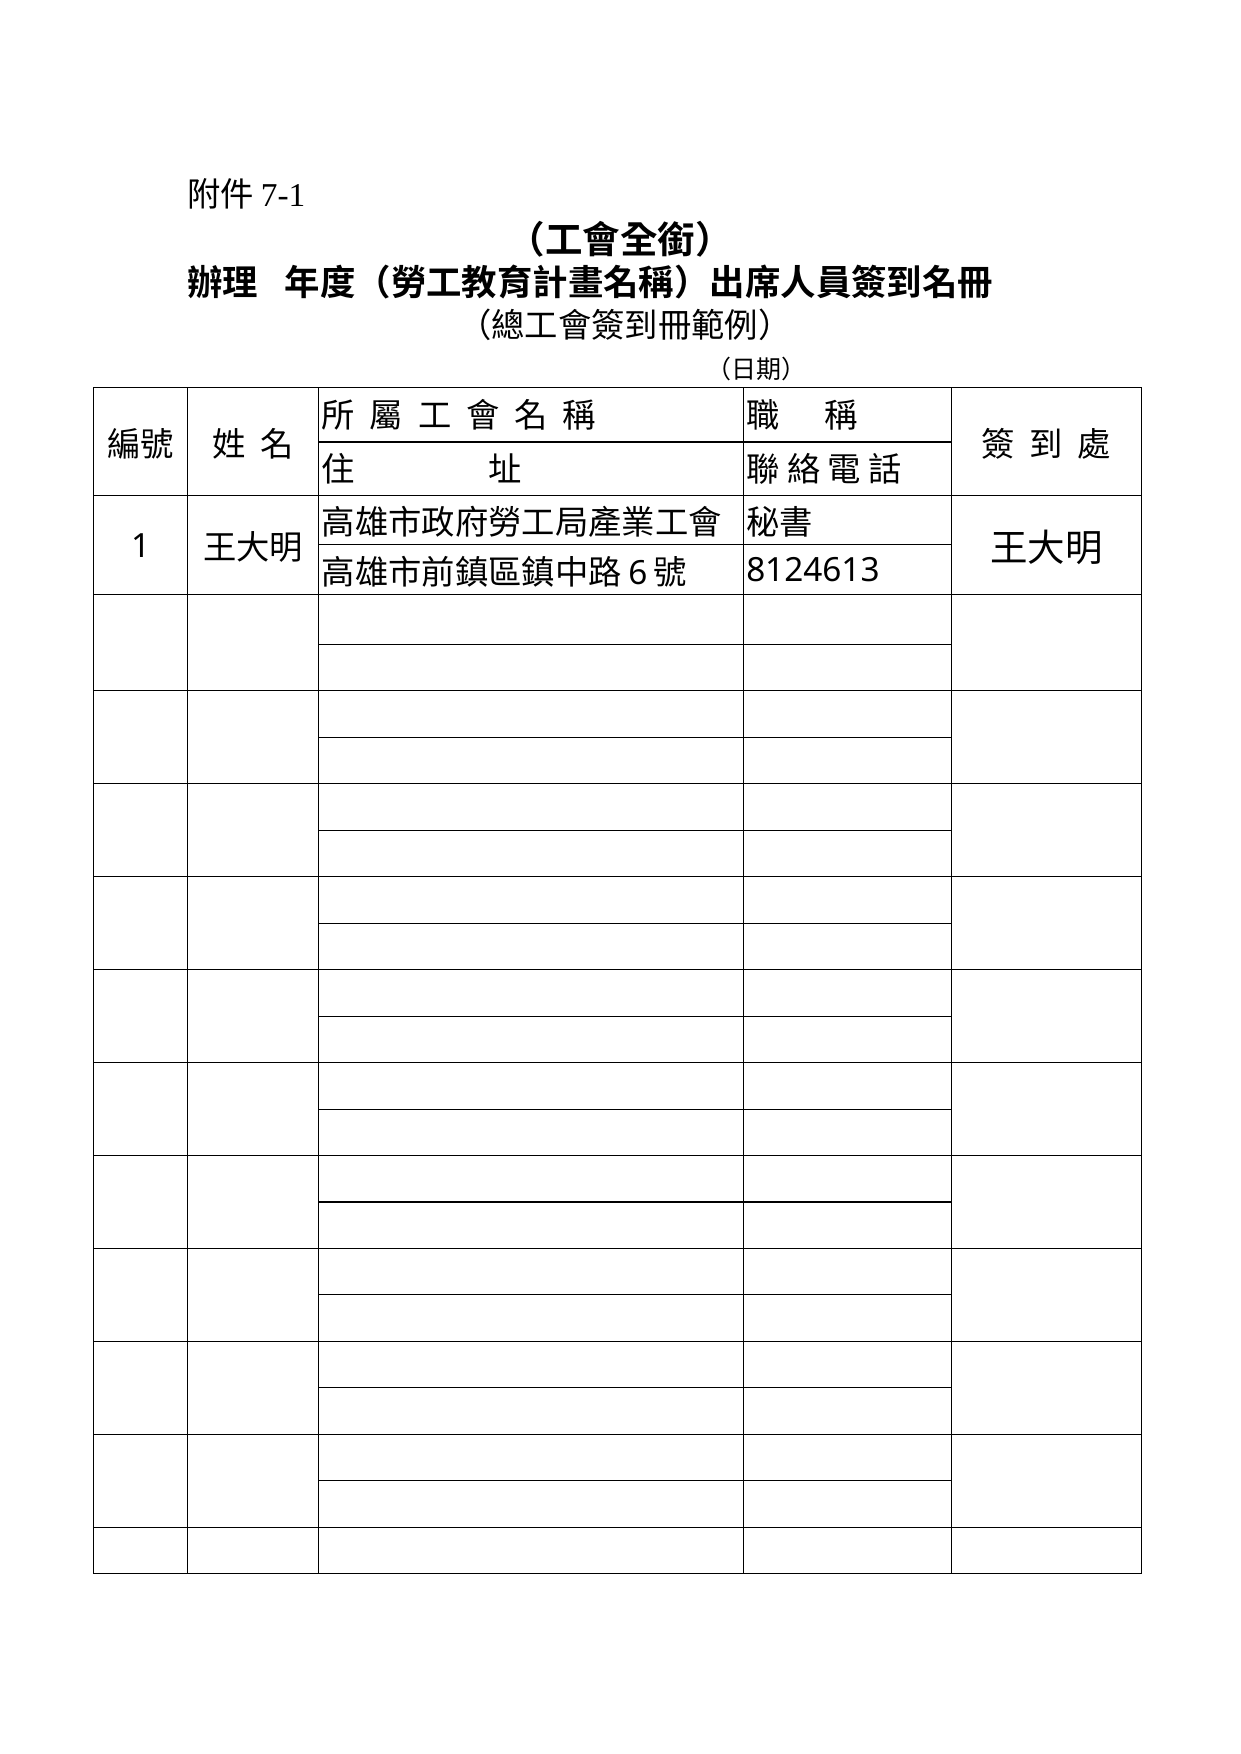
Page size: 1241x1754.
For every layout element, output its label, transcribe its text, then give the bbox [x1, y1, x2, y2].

table_cell [94, 1063, 187, 1155]
table_cell [319, 1203, 743, 1248]
table_cell [744, 1249, 951, 1294]
table_cell [319, 1528, 743, 1573]
table_cell [94, 1342, 187, 1434]
table_cell [319, 877, 743, 923]
table_cell [188, 1156, 318, 1248]
table_cell [188, 1249, 318, 1341]
table_cell [188, 1528, 318, 1573]
table_cell 聯 絡 電 話 [744, 443, 951, 495]
table_header 職 稱 [744, 388, 951, 441]
table_cell [952, 1342, 1141, 1434]
table_cell [744, 738, 951, 783]
table_cell [94, 1435, 187, 1527]
table_cell [319, 595, 743, 644]
table_cell 秘書 [744, 496, 951, 544]
table_cell [94, 1156, 187, 1248]
table_cell [744, 1295, 951, 1341]
table_cell [188, 1063, 318, 1155]
table_cell 8124613 [744, 545, 951, 594]
table_cell [744, 1156, 951, 1201]
table_cell [188, 970, 318, 1062]
table_cell [94, 784, 187, 876]
table_cell [319, 1017, 743, 1062]
table_header 所 屬 工 會 名 稱 [319, 388, 743, 441]
table_cell 高雄市政府勞工局產業工會 [319, 496, 743, 544]
table_cell [94, 595, 187, 690]
table_header 簽 到 處 [952, 388, 1141, 495]
table_cell [319, 1110, 743, 1155]
table_cell [319, 1063, 743, 1108]
table_cell [744, 1528, 951, 1573]
table_cell [319, 970, 743, 1016]
text （工會全銜） [187, 216, 1053, 262]
table_cell 1 [94, 496, 187, 594]
table_cell [94, 1249, 187, 1341]
text 附件7-1 [187, 168, 1053, 216]
table_cell [94, 691, 187, 783]
table_header 編號 [94, 388, 187, 495]
table_cell [188, 1342, 318, 1434]
table_cell [94, 877, 187, 969]
table_cell [319, 831, 743, 876]
table_cell [744, 1435, 951, 1480]
table_cell [319, 1388, 743, 1434]
table_cell [188, 595, 318, 690]
table_cell [319, 691, 743, 737]
table_cell [744, 970, 951, 1016]
table_cell [319, 1342, 743, 1387]
table_cell [952, 691, 1141, 783]
table_cell [952, 1528, 1141, 1573]
table_cell [319, 1249, 743, 1294]
table_cell [319, 784, 743, 830]
text （總工會簽到冊範例） [182, 304, 1067, 346]
table_cell [319, 1435, 743, 1480]
table_cell [744, 1388, 951, 1434]
table_cell [94, 1528, 187, 1573]
table_cell [188, 877, 318, 969]
table_cell [319, 924, 743, 969]
table_cell [744, 645, 951, 690]
table_cell [319, 1295, 743, 1341]
table_cell [952, 877, 1141, 969]
table_header 姓 名 [188, 388, 318, 495]
table_cell [744, 1203, 951, 1248]
table_cell [952, 1063, 1141, 1155]
table_cell [952, 970, 1141, 1062]
table_cell [188, 784, 318, 876]
table_cell [744, 877, 951, 923]
table_cell [744, 784, 951, 830]
table_cell [188, 691, 318, 783]
table_cell [952, 784, 1141, 876]
table_cell [744, 1342, 951, 1387]
table_cell [319, 738, 743, 783]
table_cell 王大明 [952, 496, 1141, 594]
text （日期） [182, 346, 1001, 387]
table_cell [952, 595, 1141, 690]
table_cell [744, 1017, 951, 1062]
table_cell [744, 691, 951, 737]
table_cell [744, 1481, 951, 1527]
table_cell [744, 1063, 951, 1108]
table_cell [94, 970, 187, 1062]
table_cell [744, 924, 951, 969]
table_cell [744, 831, 951, 876]
table_cell 高雄市前鎮區鎮中路6號 [319, 545, 743, 594]
table_cell [188, 1435, 318, 1527]
text 辦理 年度（勞工教育計畫名稱）出席人員簽到名冊 [187, 262, 1087, 304]
table_cell [319, 1156, 743, 1201]
table_cell [319, 645, 743, 690]
table_cell 住 址 [319, 443, 743, 495]
table_cell [952, 1249, 1141, 1341]
table_cell [952, 1435, 1141, 1527]
table_cell [744, 1110, 951, 1155]
table_cell 王大明 [188, 496, 318, 594]
table_cell [952, 1156, 1141, 1248]
table_cell [744, 595, 951, 644]
table_cell [319, 1481, 743, 1527]
